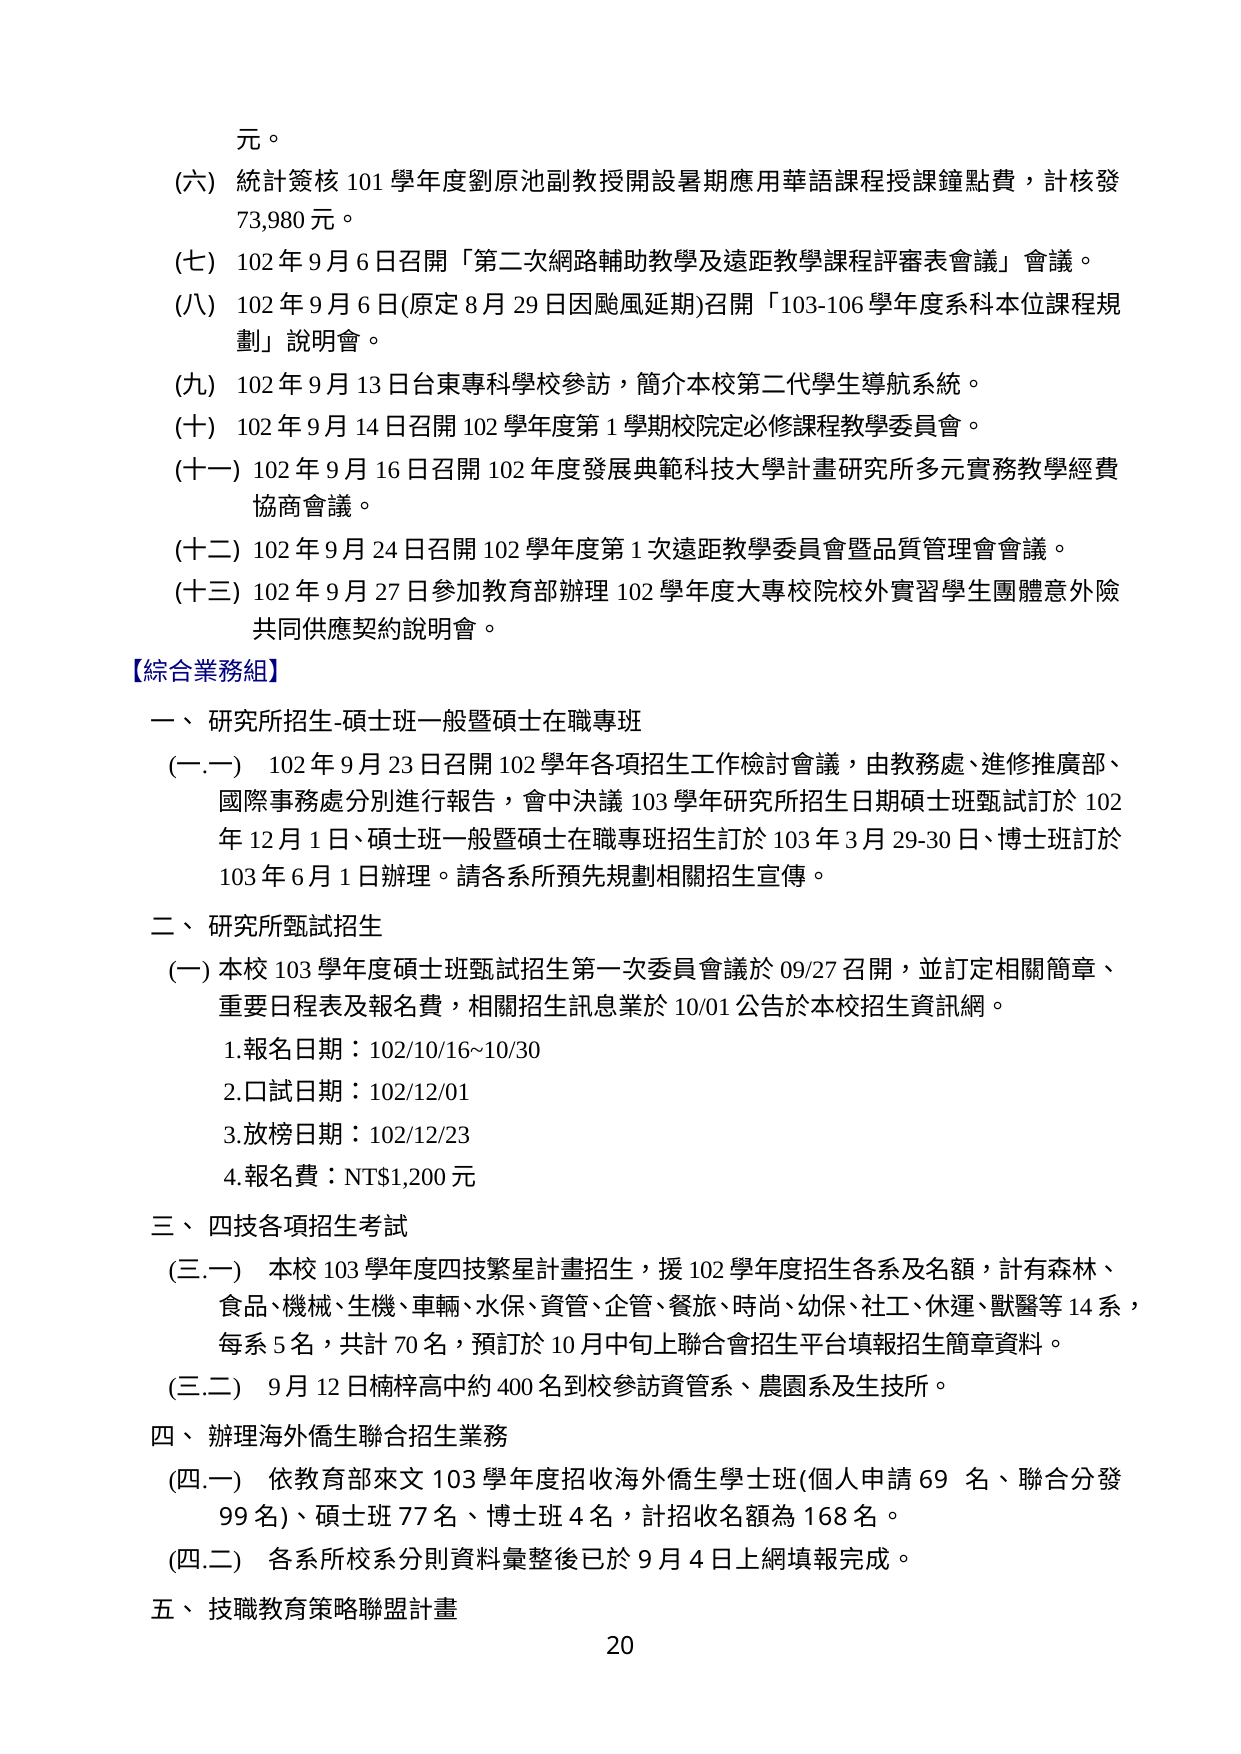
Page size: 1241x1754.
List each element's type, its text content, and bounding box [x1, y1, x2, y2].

list 四技各項招生考試 [150, 1206, 1122, 1243]
list 報名日期：102/10/16~10/30 [223, 1028, 1122, 1066]
list 9月12日楠梓高中約400名到校參訪資管系、農園系及生技所。 [168, 1366, 1122, 1403]
list 依教育部來文103學年度招收海外僑生學士班(個人申請69 名、聯合分發99名)、碩士班77名、博士班4名，計招收名額為168名。 [168, 1458, 1122, 1533]
list 102年9月6日(原定8月29日因颱風延期)召開「103-106學年度系科本位課程規劃」說明會。 [175, 283, 1122, 358]
list 口試日期：102/12/01 [223, 1071, 1122, 1108]
list 研究所甄試招生 [150, 906, 1122, 943]
list 報名費：NT$1,200元 [223, 1156, 1122, 1193]
list 本校103學年度碩士班甄試招生第一次委員會議於09/27召開，並訂定相關簡章、重要日程表及報名費，相關招生訊息業於10/01公告於本校招生資訊網。 [168, 948, 1122, 1023]
list 102年9月13日台東專科學校參訪，簡介本校第二代學生導航系統。 [175, 363, 1122, 401]
list 技職教育策略聯盟計畫 [150, 1588, 1122, 1626]
list 本校103學年度四技繁星計畫招生，援102學年度招生各系及名額，計有森林、食品、機械、生機、車輛、水保、資管、企管、餐旅、時尚、幼保、社工、休運、獸醫等14系，每系5名，共計70名，預訂於10月中旬上聯合會招生平台填報招生簡章資料。 [168, 1248, 1122, 1361]
list 102年9月6日召開「第二次網路輔助教學及遠距教學課程評審表會議」會議。 [175, 241, 1122, 278]
list 102年9月14日召開102學年度第1學期校院定必修課程教學委員會。 [175, 406, 1122, 443]
list 統計簽核101學年度劉原池副教授開設暑期應用華語課程授課鐘點費，計核發73,980元。 [175, 161, 1122, 236]
list 放榜日期：102/12/23 [223, 1113, 1122, 1151]
text 【綜合業務組】 [118, 651, 1122, 688]
list 102年9月16日召開102年度發展典範科技大學計畫研究所多元實務教學經費協商會議。 [175, 448, 1122, 523]
list 102年9月24日召開102學年度第1次遠距教學委員會暨品質管理會會議。 [175, 528, 1122, 566]
list 統計102年度支援各系所購置、維修教具經費，資本門175,000元、經常門905,067元。 [175, 118, 1122, 156]
list 102年9月27日參加教育部辦理102學年度大專校院校外實習學生團體意外險共同供應契約說明會。 [175, 571, 1122, 646]
list 辦理海外僑生聯合招生業務 [150, 1416, 1122, 1453]
list 各系所校系分則資料彙整後已於9月4日上網填報完成。 [168, 1538, 1122, 1576]
list 研究所招生-碩士班一般暨碩士在職專班 [150, 701, 1122, 738]
list 102年9月23日召開102學年各項招生工作檢討會議，由教務處、進修推廣部、國際事務處分別進行報告，會中決議103學年研究所招生日期碩士班甄試訂於102年12月1日、碩士班一般暨碩士在職專班招生訂於103年3月29-30日、博士班訂於103年6月1日辦理。請各系所預先規劃相關招生宣傳。 [168, 743, 1122, 893]
